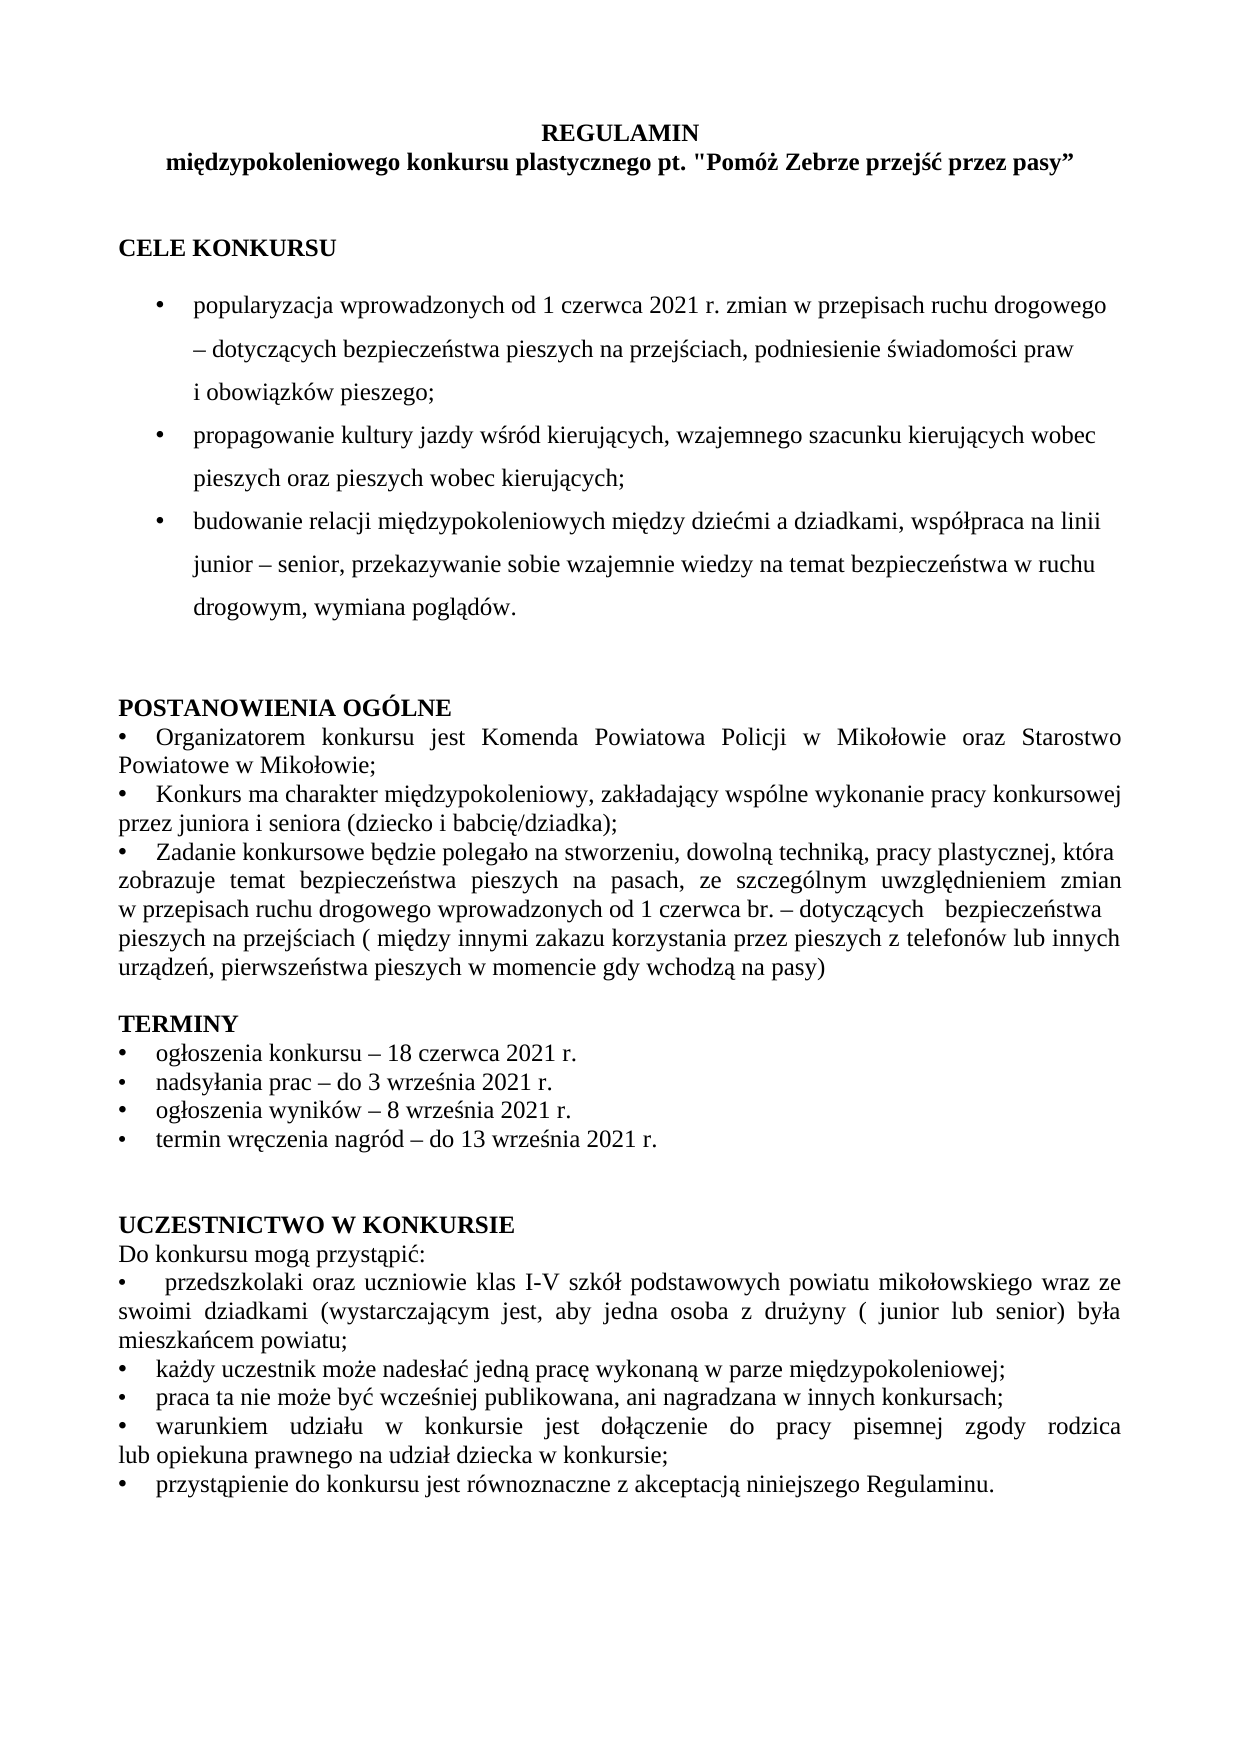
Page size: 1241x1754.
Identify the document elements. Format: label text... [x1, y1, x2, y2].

text międzypokoleniowego konkursu plastycznego pt. "Pomóż Zebrze przejść przez pasy” [118, 147, 1122, 176]
list przystąpienie do konkursu jest równoznaczne z akceptacją niniejszego Regulaminu. [81, 1469, 1122, 1497]
text UCZESTNICTWO W KONKURSIE [118, 1210, 1122, 1239]
list każdy uczestnik może nadesłać jedną pracę wykonaną w parze międzypokoleniowej; [81, 1354, 1122, 1382]
list Do konkursu mogą przystąpić: [81, 1239, 1122, 1267]
list propagowanie kultury jazdy wśród kierujących, wzajemnego szacunku kierujących wobec pieszych oraz pieszych wobec kierujących; [156, 420, 1122, 492]
list ogłoszenia konkursu – 18 czerwca 2021 r. [81, 1038, 1122, 1067]
list nadsyłania prac – do 3 września 2021 r. [81, 1067, 1122, 1096]
text zobrazuje temat bezpieczeństwa pieszych na pasach, ze szczególnym uwzględnieniem zmian w przepisach ruchu drogowego wprowadzonych od 1 czerwca br. – dotyczących bezpieczeństwa pieszych na przejściach ( między innymi zakazu korzystania przez pieszych z telefonów lub innych urządzeń, pierwszeństwa pieszych w momencie gdy wchodzą na pasy) [118, 866, 1122, 981]
list popularyzacja wprowadzonych od 1 czerwca 2021 r. zmian w przepisach ruchu drogowego – dotyczących bezpieczeństwa pieszych na przejściach, podniesienie świadomości praw i obowiązków pieszego; [156, 291, 1122, 406]
list praca ta nie może być wcześniej publikowana, ani nagradzana w innych konkursach; [81, 1382, 1122, 1411]
list przedszkolaki oraz uczniowie klas I-V szkół podstawowych powiatu mikołowskiego wraz ze swoimi dziadkami (wystarczającym jest, aby jedna osoba z drużyny ( junior lub senior) była mieszkańcem powiatu; [81, 1267, 1122, 1354]
list ogłoszenia wyników – 8 września 2021 r. [81, 1096, 1122, 1124]
list warunkiem udziału w konkursie jest dołączenie do pracy pisemnej zgody rodzica lub opiekuna prawnego na udział dziecka w konkursie; [81, 1411, 1122, 1469]
text TERMINY [81, 1009, 1122, 1038]
list Zadanie konkursowe będzie polegało na stworzeniu, dowolną techniką, pracy plastycznej, która [81, 837, 1122, 866]
text CELE KONKURSU [118, 233, 1122, 262]
text POSTANOWIENIA OGÓLNE [118, 693, 1122, 722]
list termin wręczenia nagród – do 13 września 2021 r. [81, 1124, 1122, 1153]
list Organizatorem konkursu jest Komenda Powiatowa Policji w Mikołowie oraz Starostwo Powiatowe w Mikołowie; [81, 722, 1122, 779]
list Konkurs ma charakter międzypokoleniowy, zakładający wspólne wykonanie pracy konkursowej przez juniora i seniora (dziecko i babcię/dziadka); [81, 779, 1122, 837]
text REGULAMIN [118, 118, 1122, 147]
list budowanie relacji międzypokoleniowych między dziećmi a dziadkami, współpraca na linii junior – senior, przekazywanie sobie wzajemnie wiedzy na temat bezpieczeństwa w ruchu drogowym, wymiana poglądów. [156, 506, 1122, 621]
